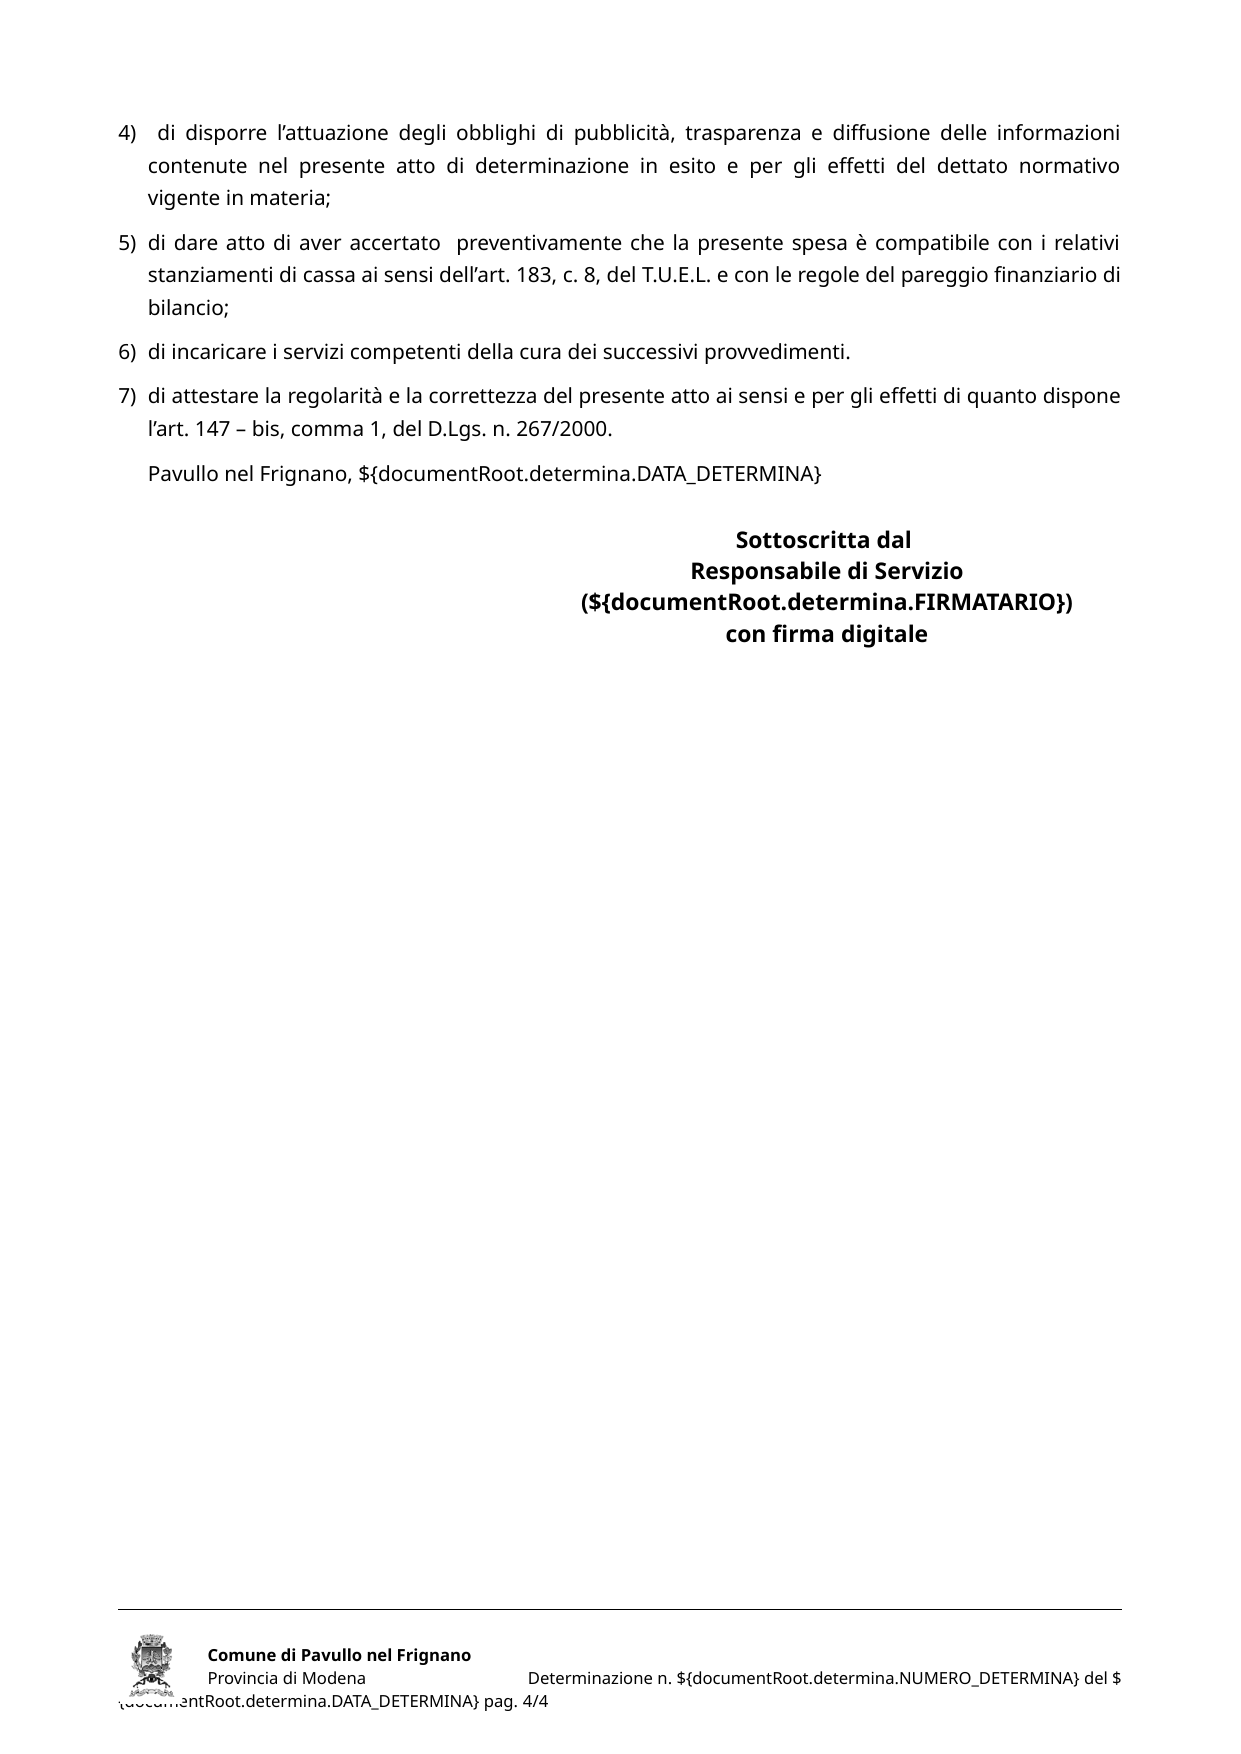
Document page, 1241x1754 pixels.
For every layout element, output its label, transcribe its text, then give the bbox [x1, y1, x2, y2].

text Pavullo nel Frignano, ${documentRoot.determina.DATA_DETERMINA} [118, 459, 1122, 487]
list di dare atto di aver accertato preventivamente che la presente spesa è compatibile con i relativi stanziamenti di cassa ai sensi dell’art. 183, c. 8, del T.U.E.L. e con le regole del pareggio finanziario di bilancio; [118, 228, 1122, 321]
list di attestare la regolarità e la correttezza del presente atto ai sensi e per gli effetti di quanto dispone l’art. 147 – bis, comma 1, del D.Lgs. n. 267/2000. [118, 382, 1122, 443]
text con firma digitale [532, 618, 1122, 649]
picture [120, 1631, 183, 1704]
text Sottoscritta dal [532, 524, 1122, 555]
text Responsabile di Servizio [532, 555, 1122, 586]
text (${documentRoot.determina.FIRMATARIO}) [532, 586, 1122, 618]
list di disporre l’attuazione degli obblighi di pubblicità, trasparenza e diffusione delle informazioni contenute nel presente atto di determinazione in esito e per gli effetti del dettato normativo vigente in materia; [118, 118, 1122, 212]
list di incaricare i servizi competenti della cura dei successivi provvedimenti. [118, 337, 1122, 366]
